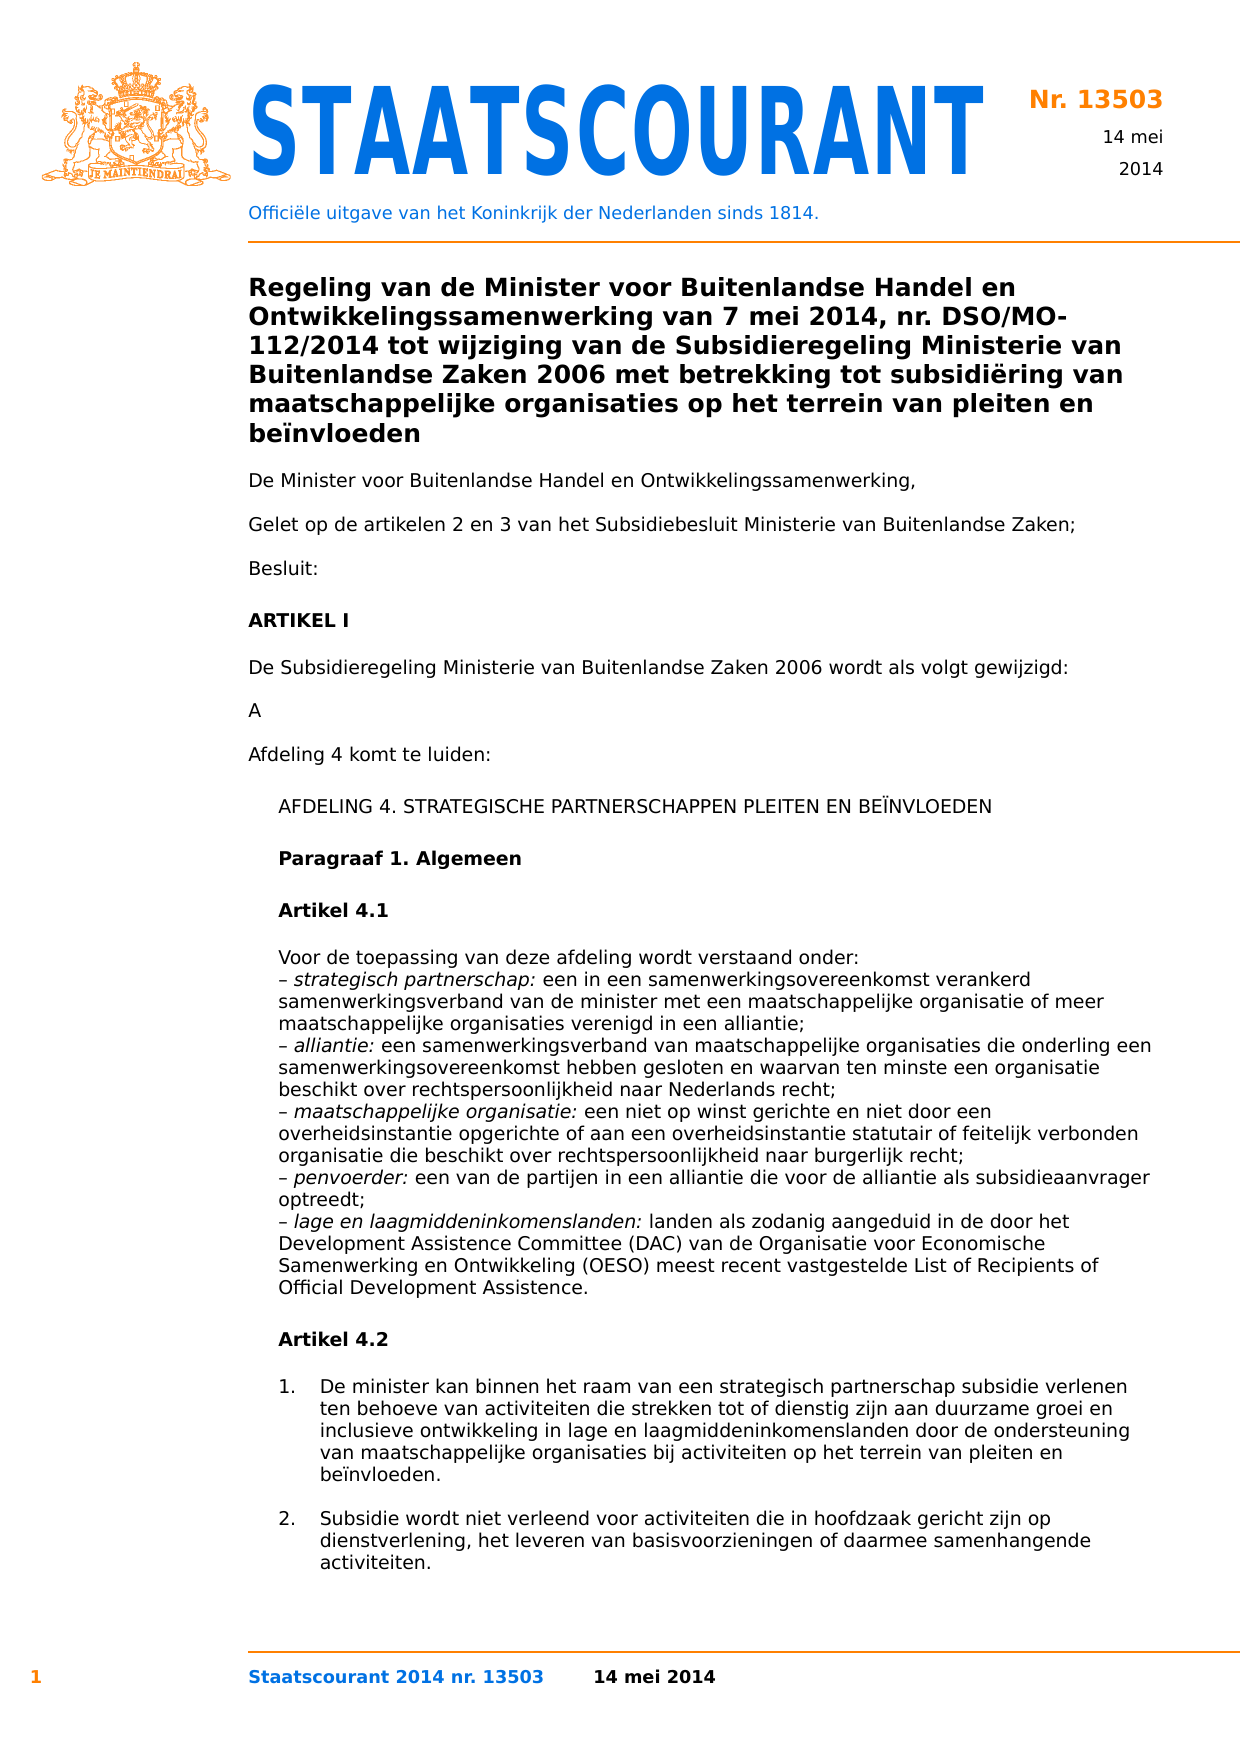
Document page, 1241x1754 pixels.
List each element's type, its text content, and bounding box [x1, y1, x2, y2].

text Voor de toepassing van deze afdeling wordt verstaand onder: [278, 947, 1163, 969]
table_header Nr. 13503 [998, 62, 1240, 121]
subtitle Artikel 4.1 [278, 900, 1163, 922]
text – strategisch partnerschap: een in een samenwerkingsovereenkomst verankerd samenwerkingsverband van de minister met een maatschappelijke organisatie of meer maatschappelijke organisaties verenigd in een alliantie; [278, 969, 1163, 1035]
picture [41, 62, 231, 186]
subtitle Artikel 4.2 [278, 1329, 1163, 1351]
text 2. Subsidie wordt niet verleend voor activiteiten die in hoofdzaak gericht zijn op dienstverlening, het leveren van basisvoorzieningen of daarmee samenhangende activiteiten. [278, 1508, 1163, 1573]
text Afdeling 4 komt te luiden: [248, 744, 1163, 766]
table_cell 14 mei [998, 121, 1240, 153]
text – lage en laagmiddeninkomenslanden: landen als zodanig aangeduid in de door het Development Assistence Committee (DAC) van de Organisatie voor Economische Samenwerking en Ontwikkeling (OESO) meest recent vastgestelde List of Recipients of Official Development Assistence. [278, 1211, 1163, 1299]
text – maatschappelijke organisatie: een niet op winst gerichte en niet door een overheidsinstantie opgerichte of aan een overheidsinstantie statutair of feitelijk verbonden organisatie die beschikt over rechtspersoonlijkheid naar burgerlijk recht; [278, 1101, 1163, 1167]
text De Subsidieregeling Ministerie van Buitenlandse Zaken 2006 wordt als volgt gewijzigd: [248, 657, 1163, 678]
text – alliantie: een samenwerkingsverband van maatschappelijke organisaties die onderling een samenwerkingsovereenkomst hebben gesloten en waarvan ten minste een organisatie beschikt over rechtspersoonlijkheid naar Nederlands recht; [278, 1035, 1163, 1101]
text Besluit: [248, 558, 1163, 579]
text Gelet op de artikelen 2 en 3 van het Subsidiebesluit Ministerie van Buitenlandse Zaken; [248, 514, 1163, 536]
subtitle Regeling van de Minister voor Buitenlandse Handel en Ontwikkelingssamenwerking van 7 mei 2014, nr. DSO/MO-112/2014 tot wijziging van de Subsidieregeling Ministerie van Buitenlandse Zaken 2006 met betrekking tot subsidiëring van maatschappelijke organisaties op het terrein van pleiten en beïnvloeden [248, 273, 1163, 448]
table_cell Officiële uitgave van het Koninkrijk der Nederlanden sinds 1814. [248, 203, 1240, 241]
subtitle AFDELING 4. STRATEGISCHE PARTNERSCHAPPEN PLEITEN EN BEÏNVLOEDEN [278, 796, 1163, 818]
table_header STAATSCOURANT [248, 62, 998, 203]
text – penvoerder: een van de partijen in een alliantie die voor de alliantie als subsidieaanvrager optreedt; [278, 1167, 1163, 1211]
text A [248, 700, 1163, 722]
text De Minister voor Buitenlandse Handel en Ontwikkelingssamenwerking, [248, 470, 1163, 492]
subtitle ARTIKEL I [248, 609, 1163, 632]
table_header [25, 62, 248, 241]
subtitle Paragraaf 1. Algemeen [278, 848, 1163, 870]
text 1. De minister kan binnen het raam van een strategisch partnerschap subsidie verlenen ten behoeve van activiteiten die strekken tot of dienstig zijn aan duurzame groei en inclusieve ontwikkeling in lage en laagmiddeninkomenslanden door de ondersteuning van maatschappelijke organisaties bij activiteiten op het terrein van pleiten en beïnvloeden. [278, 1376, 1163, 1486]
table_cell 2014 [998, 153, 1240, 203]
